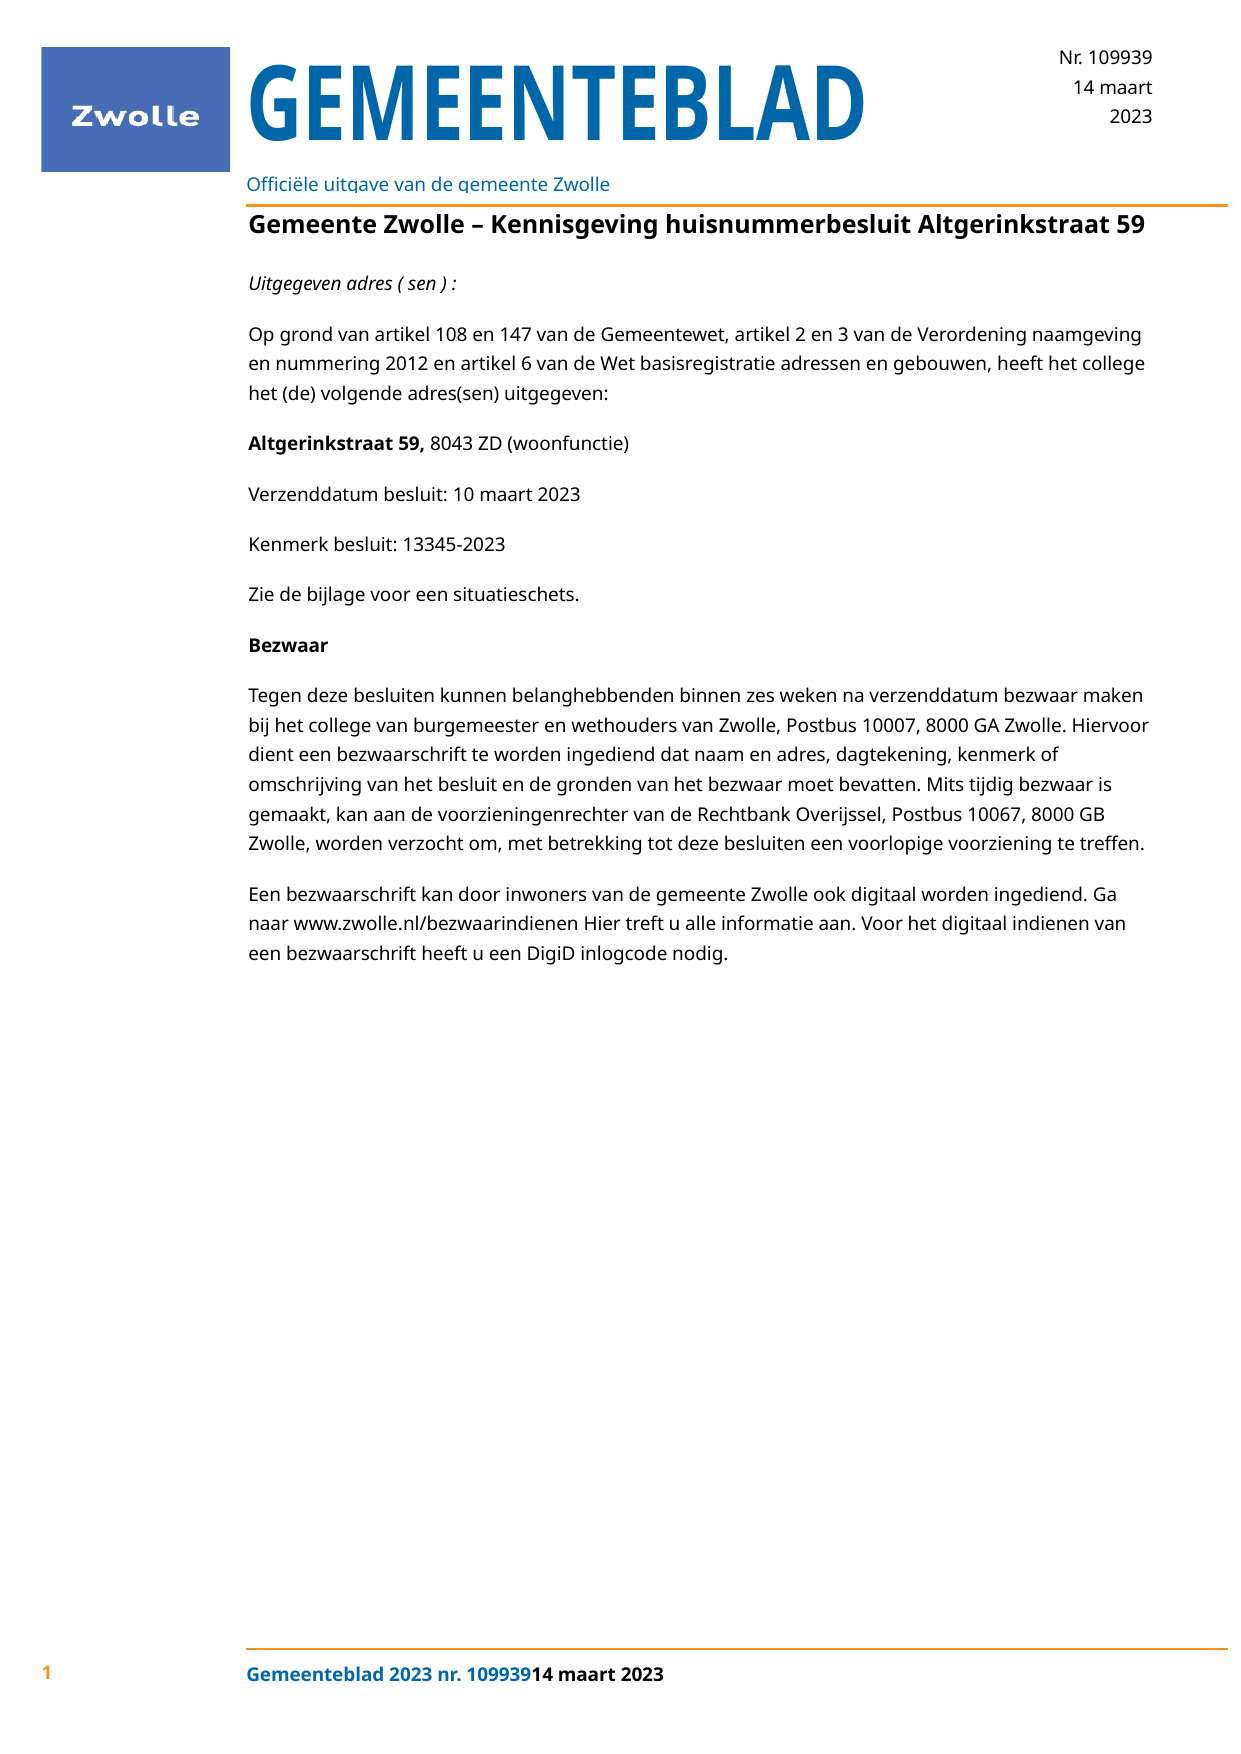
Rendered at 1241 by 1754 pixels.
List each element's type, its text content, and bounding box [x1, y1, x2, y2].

text Op grond van artikel 108 en 147 van de Gemeentewet, artikel 2 en 3 van de Verordening naamgeving en nummering 2012 en artikel 6 van de Wet basisregistratie adressen en gebouwen, heeft het college het (de) volgende adres(sen) uitgegeven: [248, 321, 1152, 406]
text Zie de bijlage voor een situatieschets. [248, 582, 1152, 607]
text Gemeente Zwolle – Kennisgeving huisnummerbesluit Altgerinkstraat 59 [248, 207, 1152, 241]
picture [41, 47, 231, 172]
text Tegen deze besluiten kunnen belanghebbenden binnen zes weken na verzenddatum bezwaar maken bij het college van burgemeester en wethouders van Zwolle, Postbus 10007, 8000 GA Zwolle. Hiervoor dient een bezwaarschrift te worden ingediend dat naam en adres, dagtekening, kenmerk of omschrijving van het besluit en de gronden van het bezwaar moet bevatten. Mits tijdig bezwaar is gemaakt, kan aan de voorzieningenrechter van de Rechtbank Overijssel, Postbus 10067, 8000 GB Zwolle, worden verzocht om, met betrekking tot deze besluiten een voorlopige voorziening te treffen. [248, 682, 1152, 856]
text Uitgegeven adres ( sen ) : [248, 270, 1152, 296]
text Een bezwaarschrift kan door inwoners van de gemeente Zwolle ook digitaal worden ingediend. Ga naar www.zwolle.nl/bezwaarindienen Hier treft u alle informatie aan. Voor het digitaal indienen van een bezwaarschrift heeft u een DigiD inlogcode nodig. [248, 881, 1152, 966]
text Altgerinkstraat 59, 8043 ZD (woonfunctie) [248, 430, 1152, 456]
text Bezwaar [248, 632, 1152, 658]
text Verzenddatum besluit: 10 maart 2023 [248, 481, 1152, 506]
text Kenmerk besluit: 13345-2023 [248, 531, 1152, 557]
